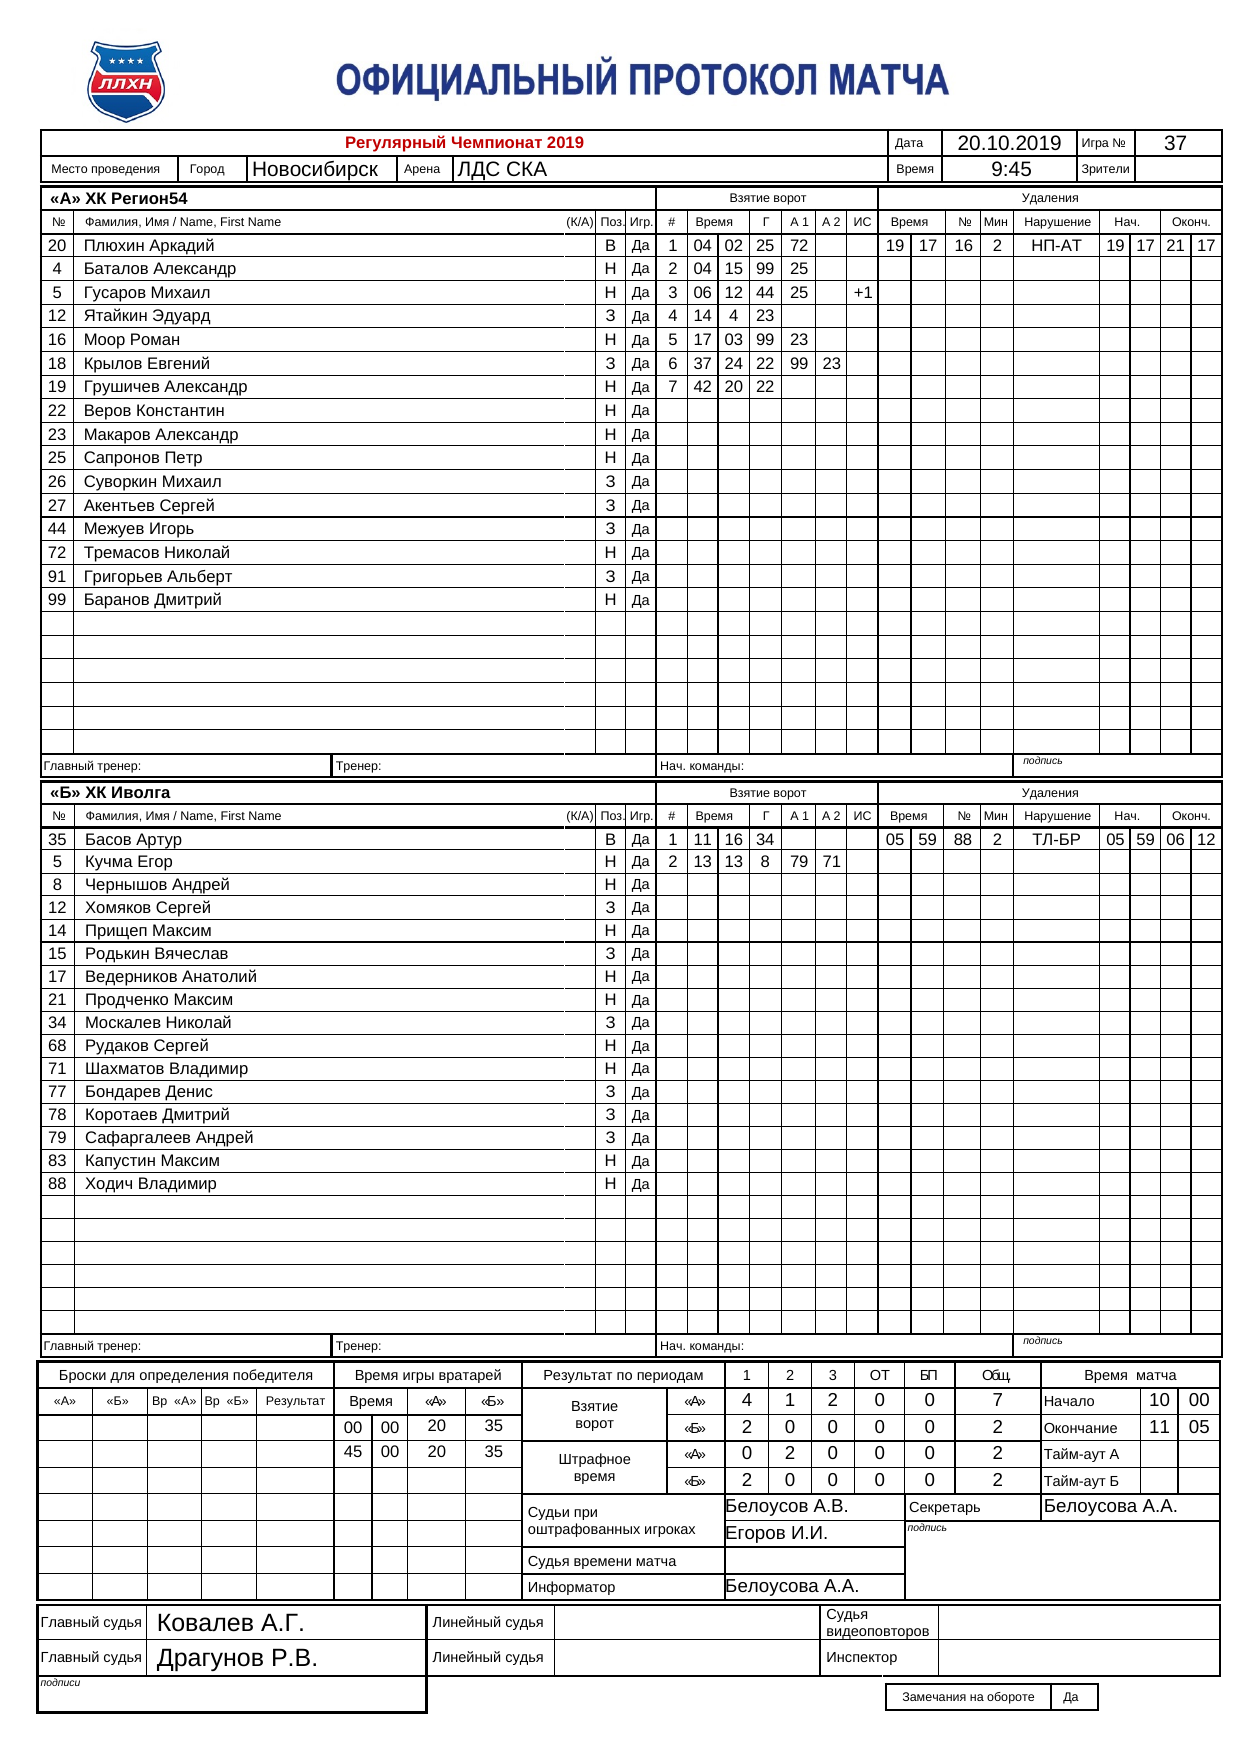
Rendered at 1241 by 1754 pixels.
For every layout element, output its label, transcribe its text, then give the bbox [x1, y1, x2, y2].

table_cell [1179, 1441, 1219, 1467]
table_cell [879, 470, 910, 493]
table_cell [335, 1547, 371, 1573]
table_cell 11 [1141, 1415, 1177, 1440]
table_cell Родькин Вячеслав [75, 943, 564, 964]
table_cell [912, 659, 945, 682]
table_cell Да [626, 989, 655, 1011]
table_cell 59 [912, 829, 943, 849]
table_cell [1192, 1242, 1221, 1264]
table_cell [1014, 423, 1099, 445]
table_cell [883, 1677, 1220, 1681]
table_cell [1100, 423, 1129, 445]
table_cell [981, 470, 1013, 493]
table_cell [42, 1242, 74, 1264]
table_cell № [42, 211, 73, 233]
table_cell 0 [855, 1468, 904, 1493]
table_cell [912, 874, 943, 895]
table_cell [912, 352, 945, 374]
table_cell [1131, 1035, 1160, 1057]
table_cell [1100, 1081, 1129, 1103]
table_cell [688, 896, 717, 918]
table_cell [981, 989, 1013, 1011]
table_cell [596, 1265, 625, 1287]
table_cell [565, 281, 595, 303]
table_cell [1131, 659, 1160, 682]
table_cell [42, 730, 73, 753]
table_cell [944, 1058, 980, 1079]
table_cell [750, 1196, 781, 1218]
table_cell [1100, 1058, 1129, 1079]
table_cell Моор Роман [74, 328, 564, 351]
table_header Время игры вратарей [335, 1363, 521, 1387]
table_cell Тайм-аут А [1042, 1441, 1140, 1467]
table_cell [719, 1035, 749, 1057]
table_cell [428, 1677, 882, 1711]
table_cell [39, 1441, 92, 1467]
table_cell [719, 1265, 749, 1287]
table_cell [782, 305, 815, 327]
table_cell 0 [905, 1415, 954, 1440]
table_cell 10 [1141, 1389, 1177, 1413]
table_cell [1100, 989, 1129, 1011]
table_cell [1131, 943, 1160, 964]
table_cell [981, 1035, 1013, 1057]
table_cell 0 [726, 1442, 768, 1467]
table_cell 35 [466, 1441, 521, 1467]
table_cell [1131, 1127, 1160, 1149]
table_cell [1131, 470, 1160, 493]
table_cell [750, 446, 781, 469]
table_cell [1192, 1127, 1221, 1149]
table_cell Время [688, 805, 749, 826]
table_cell [1131, 565, 1160, 587]
table_cell Хомяков Сергей [75, 896, 564, 918]
table_cell Н [596, 1035, 625, 1057]
table_cell [1161, 730, 1190, 753]
table_cell [565, 1081, 595, 1103]
table_cell [847, 352, 877, 374]
table_cell [981, 1265, 1013, 1287]
table_cell [565, 352, 595, 374]
table_cell [1131, 1173, 1160, 1195]
table_cell Нач. команды: [657, 755, 1012, 776]
table_cell [657, 1150, 687, 1172]
table_cell [912, 305, 945, 327]
table_cell 17 [42, 966, 74, 987]
table_cell 17 [912, 235, 945, 256]
table_cell [847, 235, 877, 256]
table_header Регулярный Чемпионат 2019 [42, 131, 887, 155]
table_cell 2 [956, 1415, 1040, 1440]
table_cell [1014, 494, 1099, 516]
table_cell [879, 1242, 910, 1264]
table_cell [1161, 257, 1190, 280]
table_cell [847, 850, 877, 872]
table_cell Да [626, 874, 655, 895]
table_cell [750, 1311, 781, 1333]
table_cell [816, 376, 846, 398]
table_cell [1014, 874, 1099, 895]
table_cell [719, 989, 749, 1011]
table_cell [782, 541, 815, 564]
table_cell [981, 659, 1013, 682]
table_cell Оконч. [1161, 211, 1221, 233]
table_cell [565, 518, 595, 540]
table_cell 68 [42, 1035, 74, 1057]
table_cell [1014, 1219, 1099, 1241]
table_cell [1100, 1265, 1129, 1287]
table_cell [1131, 328, 1160, 351]
table_cell [816, 943, 846, 964]
table_cell [1161, 636, 1190, 658]
table_cell [750, 1035, 781, 1057]
table_cell [1131, 1265, 1160, 1287]
table_cell [1192, 612, 1221, 634]
table_cell Н [596, 281, 625, 303]
table_cell [596, 1288, 625, 1310]
table_cell Нач. команды: [657, 1335, 1012, 1356]
table_cell [1161, 874, 1190, 895]
table_cell [1161, 1265, 1190, 1287]
table_cell [981, 565, 1013, 587]
table_cell [719, 874, 749, 895]
table_cell 79 [42, 1127, 74, 1149]
table_cell 2 [956, 1468, 1040, 1493]
table_cell [1161, 423, 1190, 445]
table_cell «Б» [668, 1415, 724, 1440]
table_cell [912, 850, 943, 872]
table_cell [1161, 541, 1190, 564]
table_cell [1014, 1012, 1099, 1033]
table_cell 26 [42, 470, 73, 493]
table_cell [1161, 399, 1190, 422]
table_cell [1131, 1104, 1160, 1126]
table_cell [688, 636, 717, 658]
table_header Дата [889, 131, 941, 155]
table_cell [946, 565, 980, 587]
table_cell [565, 470, 595, 493]
table_cell Окончание [1042, 1415, 1140, 1440]
table_cell Фамилия, Имя / Name, First Name [74, 211, 565, 233]
table_cell [719, 1058, 749, 1079]
table_cell [373, 1547, 407, 1573]
table_cell [657, 920, 687, 941]
table_cell [816, 659, 846, 682]
table_cell [1161, 352, 1190, 374]
table_cell 71 [42, 1058, 74, 1079]
table_cell [657, 1242, 687, 1264]
table_cell [912, 989, 943, 1011]
table_cell [1192, 989, 1221, 1011]
table_cell Да [626, 943, 655, 964]
table_cell [1192, 874, 1221, 895]
table_cell [1192, 281, 1221, 303]
table_cell «Б » [466, 1389, 521, 1413]
table_cell [750, 1081, 781, 1103]
table_cell [1161, 1081, 1190, 1103]
table_cell [782, 1196, 815, 1218]
table_cell [879, 518, 910, 540]
table_cell Ковалев А.Г. [147, 1606, 425, 1639]
table_cell 05 [879, 829, 910, 849]
table_header ОТ [855, 1363, 904, 1387]
table_cell [879, 707, 910, 729]
table_cell 0 [812, 1442, 854, 1467]
table_cell [981, 1150, 1013, 1172]
table_cell 20 [408, 1441, 465, 1467]
table_cell Да [626, 1012, 655, 1033]
table_cell [847, 376, 877, 398]
table_cell 2 [981, 235, 1013, 256]
table_cell Межуев Игорь [74, 518, 564, 540]
table_cell Егоров И.И. [726, 1521, 904, 1546]
table_cell [688, 1127, 717, 1149]
table_cell [944, 1288, 980, 1310]
table_cell [1014, 541, 1099, 564]
table_cell [879, 730, 910, 753]
table_cell (К/А) [565, 211, 595, 233]
table_cell Сафаргалеев Андрей [75, 1127, 564, 1149]
table_cell 2 [769, 1442, 811, 1467]
table_cell [1192, 850, 1221, 872]
table_cell Да [626, 305, 655, 327]
table_cell [93, 1547, 147, 1573]
table_cell [688, 470, 717, 493]
table_cell [148, 1494, 201, 1520]
table_cell Вр «Б» [202, 1389, 256, 1413]
table_cell [1131, 850, 1160, 872]
table_cell 16 [42, 328, 73, 351]
table_cell [1192, 588, 1221, 611]
table_cell Н [596, 446, 625, 469]
table_cell Поз. [596, 211, 625, 233]
table_cell [466, 1521, 521, 1546]
table_cell 78 [42, 1104, 74, 1126]
table_cell [1131, 874, 1160, 895]
table_cell [944, 1081, 980, 1103]
table_cell [750, 943, 781, 964]
table_cell [847, 423, 877, 445]
table_cell [1192, 1081, 1221, 1103]
table_cell [944, 1035, 980, 1057]
table_cell [93, 1574, 147, 1599]
table_cell Гусаров Михаил [74, 281, 564, 303]
table_cell [657, 1311, 687, 1333]
table_cell [750, 1265, 781, 1287]
table_cell [816, 470, 846, 493]
table_cell [912, 257, 945, 280]
table_cell [816, 1150, 846, 1172]
table_cell Н [596, 399, 625, 422]
table_cell [816, 707, 846, 729]
table_cell [1100, 730, 1129, 753]
table_cell [879, 636, 910, 658]
table_cell Да [626, 235, 655, 256]
table_cell [75, 1311, 564, 1333]
table_header 3 [812, 1363, 854, 1387]
table_header Взятие ворот [657, 783, 877, 803]
table_cell [879, 896, 910, 918]
table_cell Белоусов А.В. [726, 1495, 904, 1520]
table_cell [688, 920, 717, 941]
table_cell [750, 1104, 781, 1126]
table_cell [596, 1242, 625, 1264]
table_cell [148, 1468, 201, 1493]
table_cell [981, 966, 1013, 987]
table_cell Баранов Дмитрий [74, 588, 564, 611]
table_cell [750, 1288, 781, 1310]
table_cell 99 [750, 328, 781, 351]
table_cell 91 [42, 565, 73, 587]
table_cell [688, 683, 717, 706]
table_cell [879, 257, 910, 280]
table_cell 99 [42, 588, 73, 611]
table_cell [879, 1035, 910, 1057]
table_cell [981, 1288, 1013, 1310]
table_cell [946, 541, 980, 564]
table_cell [879, 966, 910, 987]
table_cell [981, 541, 1013, 564]
table_cell [981, 423, 1013, 445]
table_cell [257, 1574, 333, 1599]
table_cell [816, 829, 846, 849]
table_cell [750, 896, 781, 918]
table_cell 34 [42, 1012, 74, 1033]
table_cell [944, 1242, 980, 1264]
table_cell [596, 683, 625, 706]
table_cell [626, 730, 655, 753]
table_cell [912, 399, 945, 422]
table_cell Зрители [1078, 157, 1134, 181]
table_cell [719, 920, 749, 941]
table_cell 0 [769, 1468, 811, 1493]
table_cell 23 [750, 305, 781, 327]
table_cell [879, 920, 910, 941]
table_cell Штрафное время [523, 1442, 666, 1493]
table_cell [657, 518, 687, 540]
table_cell [408, 1494, 465, 1520]
table_cell № [42, 805, 74, 826]
table_cell Н [596, 1173, 625, 1195]
table_cell [816, 874, 846, 895]
table_cell [42, 1196, 74, 1218]
table_cell [596, 1311, 625, 1333]
table_cell [657, 989, 687, 1011]
table_cell [816, 966, 846, 987]
table_cell [1161, 1242, 1190, 1264]
table_cell [750, 730, 781, 753]
table_cell [42, 1219, 74, 1241]
table_cell [847, 1219, 877, 1241]
table_cell [719, 470, 749, 493]
table_cell 17 [1131, 235, 1160, 256]
table_cell [657, 1012, 687, 1033]
table_cell [688, 1288, 717, 1310]
table_cell [981, 636, 1013, 658]
table_cell [1014, 707, 1099, 729]
table_cell Да [626, 1081, 655, 1103]
table_cell [1192, 257, 1221, 280]
table_cell [1100, 257, 1129, 280]
table_cell З [596, 896, 625, 918]
table_cell [657, 565, 687, 587]
table_cell [1192, 1173, 1221, 1195]
table_cell [1161, 659, 1190, 682]
table_header «Б» ХК Иволга [42, 783, 655, 803]
table_cell [912, 541, 945, 564]
table_cell [912, 1311, 943, 1333]
table_cell ИС [847, 805, 877, 826]
table_cell [847, 1035, 877, 1057]
table_cell [657, 588, 687, 611]
table_cell 16 [946, 235, 980, 256]
table_cell Продченко Максим [75, 989, 564, 1011]
table_cell [879, 1058, 910, 1079]
table_cell [1161, 565, 1190, 587]
table_cell [719, 1012, 749, 1033]
table_cell [565, 943, 595, 964]
table_cell [946, 518, 980, 540]
table_cell [1100, 612, 1129, 634]
table_cell [1131, 1150, 1160, 1172]
table_cell [944, 1104, 980, 1126]
table_cell [816, 636, 846, 658]
table_cell [719, 1219, 749, 1241]
table_cell [1192, 730, 1221, 753]
table_cell [657, 1035, 687, 1057]
table_cell [1100, 376, 1129, 398]
table_cell 14 [688, 305, 717, 327]
table_cell [944, 1196, 980, 1218]
table_cell [1131, 1311, 1160, 1333]
table_cell [626, 1196, 655, 1218]
table_cell [565, 683, 595, 706]
table_cell [912, 1058, 943, 1079]
table_cell Арена [398, 157, 452, 181]
table_cell А 1 [782, 211, 815, 233]
table_header Удаления [879, 188, 1221, 209]
table_cell [1014, 920, 1099, 941]
table_cell 00 [373, 1441, 407, 1467]
table_cell [816, 281, 846, 303]
table_cell [847, 399, 877, 422]
table_header Броски для определения победителя [39, 1363, 333, 1387]
table_cell [1014, 399, 1099, 422]
table_cell [1100, 446, 1129, 469]
table_cell Тайм-аут Б [1042, 1468, 1140, 1493]
table_cell [565, 636, 595, 658]
table_cell [596, 730, 625, 753]
table_cell [1161, 612, 1190, 634]
table_cell [816, 1081, 846, 1103]
table_cell [879, 989, 910, 1011]
table_cell [847, 446, 877, 469]
table_cell [782, 446, 815, 469]
table_cell [1131, 1219, 1160, 1241]
table_cell З [596, 518, 625, 540]
table_cell [1131, 352, 1160, 374]
table_cell [1161, 1104, 1190, 1126]
table_cell Н [596, 1058, 625, 1079]
table_cell [816, 1242, 846, 1264]
table_cell 2 [726, 1468, 768, 1493]
table_cell [1161, 588, 1190, 611]
table_cell [626, 1242, 655, 1264]
table_cell 05 [1179, 1415, 1219, 1440]
table_cell «А» [408, 1389, 465, 1413]
table_cell Н [596, 850, 625, 872]
table_cell [1100, 1196, 1129, 1218]
table_cell [1014, 612, 1099, 634]
table_cell [879, 541, 910, 564]
table_cell # [657, 211, 687, 233]
table_cell [75, 1265, 564, 1287]
table_cell [847, 494, 877, 516]
table_cell [879, 1127, 910, 1149]
table_cell [1192, 683, 1221, 706]
table_cell 42 [688, 376, 717, 398]
table_cell [565, 966, 595, 987]
table_cell Время [335, 1389, 407, 1413]
table_cell [1161, 446, 1190, 469]
table_cell [816, 1173, 846, 1195]
table_cell [1192, 1219, 1221, 1241]
table_cell 4 [719, 305, 749, 327]
table_cell [39, 1547, 92, 1573]
table_cell [1100, 541, 1129, 564]
table_cell 2 [726, 1415, 768, 1440]
table_cell Н [596, 966, 625, 987]
table_cell 20 [42, 235, 73, 256]
table_cell Да [626, 1058, 655, 1079]
table_cell [944, 920, 980, 941]
table_cell [1192, 423, 1221, 445]
table_cell Мин [981, 211, 1013, 233]
table_cell [816, 1311, 846, 1333]
table_cell Да [626, 565, 655, 587]
table_cell 1 [657, 235, 687, 256]
table_cell [565, 565, 595, 587]
table_cell [944, 1150, 980, 1172]
table_cell Плюхин Аркадий [74, 235, 564, 256]
table_cell [879, 1311, 910, 1333]
table_cell [1014, 328, 1099, 351]
table_cell 25 [782, 281, 815, 303]
table_cell [847, 874, 877, 895]
table_cell 2 [981, 829, 1013, 849]
table_cell [981, 1219, 1013, 1241]
table_cell 2 [812, 1389, 854, 1413]
table_cell Да [626, 588, 655, 611]
table_cell [912, 920, 943, 941]
table_cell [688, 989, 717, 1011]
table_cell [946, 399, 980, 422]
table_cell [657, 683, 687, 706]
table_cell [565, 989, 595, 1011]
table_cell Да [626, 423, 655, 445]
table_cell [816, 1035, 846, 1057]
table_cell 7 [956, 1389, 1040, 1413]
table_cell [257, 1468, 333, 1493]
table_cell [782, 494, 815, 516]
table_cell [879, 352, 910, 374]
table_cell [847, 966, 877, 987]
table_cell [555, 1640, 819, 1675]
table_cell 00 [1179, 1389, 1219, 1413]
table_cell [565, 829, 595, 849]
table_cell [657, 470, 687, 493]
table_cell [1100, 707, 1129, 729]
table_cell [944, 1219, 980, 1241]
table_cell [847, 989, 877, 1011]
table_cell [408, 1468, 465, 1493]
table_cell [1100, 565, 1129, 587]
table_cell [782, 1265, 815, 1287]
table_cell [1161, 1173, 1190, 1195]
table_cell [1100, 896, 1129, 918]
table_cell [750, 1127, 781, 1149]
table_cell [847, 1173, 877, 1195]
table_cell [1161, 989, 1190, 1011]
table_cell [688, 541, 717, 564]
table_cell Главный тренер: [42, 1335, 330, 1356]
table_cell [148, 1416, 201, 1440]
table_cell «А» [668, 1442, 724, 1467]
table_cell [847, 1058, 877, 1079]
table_cell 72 [42, 541, 73, 564]
table_cell [1192, 1012, 1221, 1033]
table_cell [750, 612, 781, 634]
table_cell [39, 1468, 92, 1493]
table_cell [1131, 399, 1160, 422]
table_cell 2 [657, 257, 687, 280]
table_cell Тремасов Николай [74, 541, 564, 564]
table_cell [565, 612, 595, 634]
table_cell [688, 1219, 717, 1241]
table_cell [565, 1012, 595, 1033]
table_cell [946, 352, 980, 374]
table_cell [74, 636, 564, 658]
table_cell [847, 1081, 877, 1103]
table_cell [816, 683, 846, 706]
table_cell 27 [42, 494, 73, 516]
table_cell [879, 305, 910, 327]
table_cell [879, 588, 910, 611]
table_cell А 1 [782, 805, 815, 826]
table_cell [466, 1547, 521, 1573]
table_header Удаления [879, 783, 1221, 803]
table_cell З [596, 1081, 625, 1103]
table_cell [466, 1574, 521, 1599]
table_cell Н [596, 257, 625, 280]
table_cell [750, 1150, 781, 1172]
table_cell Грушичев Александр [74, 376, 564, 398]
table_cell [688, 659, 717, 682]
table_cell [719, 423, 749, 445]
table_cell [847, 541, 877, 564]
table_cell [912, 470, 945, 493]
table_cell 5 [42, 281, 73, 303]
table_cell Г [750, 211, 781, 233]
table_cell [816, 730, 846, 753]
table_cell [657, 1196, 687, 1218]
table_cell 8 [42, 874, 74, 895]
table_cell [1192, 943, 1221, 964]
table_cell 06 [1161, 829, 1190, 849]
table_cell Ходич Владимир [75, 1173, 564, 1195]
table_cell [726, 1548, 904, 1573]
table_cell [42, 1288, 74, 1310]
table_cell [688, 874, 717, 895]
table_cell [750, 707, 781, 729]
table_cell [596, 707, 625, 729]
table_cell [148, 1521, 201, 1546]
table_cell [1014, 966, 1099, 987]
table_cell [1192, 1104, 1221, 1126]
table_cell [657, 943, 687, 964]
table_cell [879, 494, 910, 516]
table_cell [750, 588, 781, 611]
table_cell [565, 1035, 595, 1057]
table_cell [596, 659, 625, 682]
table_cell [782, 683, 815, 706]
table_cell 15 [719, 257, 749, 280]
table_cell [782, 612, 815, 634]
table_cell [750, 470, 781, 493]
table_cell [565, 1219, 595, 1241]
table_cell Да [626, 541, 655, 564]
table_cell [1014, 1265, 1099, 1287]
table_cell [688, 943, 717, 964]
table_cell [1192, 1150, 1221, 1172]
table_cell [946, 494, 980, 516]
table_cell [782, 1035, 815, 1057]
table_header Игра № [1078, 131, 1134, 155]
table_cell [1131, 730, 1160, 753]
table_cell 25 [42, 446, 73, 469]
table_cell [42, 659, 73, 682]
table_cell 2 [956, 1442, 1040, 1467]
table_cell Н [596, 328, 625, 351]
table_cell [782, 588, 815, 611]
table_cell [596, 1219, 625, 1241]
table_cell [626, 1311, 655, 1333]
table_cell [981, 1012, 1013, 1033]
table_cell Капустин Максим [75, 1150, 564, 1172]
table_cell [1014, 1288, 1099, 1310]
table_cell Белоусова А.А. [726, 1575, 904, 1599]
table_cell [847, 305, 877, 327]
table_cell «Б» [668, 1468, 724, 1493]
table_cell [719, 612, 749, 634]
table_cell [202, 1468, 256, 1493]
table_cell Н [596, 1150, 625, 1172]
table_cell [596, 612, 625, 634]
table_cell [39, 1494, 92, 1520]
table_cell Н [596, 541, 625, 564]
table_cell Сапронов Петр [74, 446, 564, 469]
table_cell [946, 588, 980, 611]
table_cell [688, 1173, 717, 1195]
table_cell [93, 1521, 147, 1546]
table_header Взятие ворот [657, 188, 877, 209]
table_cell [847, 1242, 877, 1264]
table_cell Да [626, 1173, 655, 1195]
table_cell [782, 1173, 815, 1195]
table_cell [565, 541, 595, 564]
table_cell [912, 376, 945, 398]
table_cell [408, 1547, 465, 1573]
table_cell [335, 1468, 371, 1493]
table_cell Игр. [626, 805, 655, 826]
table_cell [879, 1173, 910, 1195]
table_cell Да [626, 518, 655, 540]
table_cell [626, 683, 655, 706]
table_cell [565, 399, 595, 422]
table_cell (К/А) [565, 805, 595, 826]
table_cell 79 [782, 850, 815, 872]
table_cell 22 [42, 399, 73, 422]
table_cell [39, 1574, 92, 1599]
table_cell [782, 1219, 815, 1241]
table_cell [847, 730, 877, 753]
table_cell З [596, 943, 625, 964]
table_cell А 2 [816, 805, 846, 826]
table_cell Да [626, 494, 655, 516]
table_cell [42, 636, 73, 658]
table_cell [782, 376, 815, 398]
table_cell [879, 1081, 910, 1103]
table_cell Да [626, 1104, 655, 1126]
table_cell [1192, 399, 1221, 422]
table_cell [816, 1012, 846, 1033]
table_cell [565, 423, 595, 445]
table_cell [688, 423, 717, 445]
table_cell [981, 494, 1013, 516]
table_cell Да [626, 328, 655, 351]
table_cell [1141, 1441, 1177, 1467]
table_cell [373, 1494, 407, 1520]
table_cell [1161, 707, 1190, 729]
table_cell [1161, 305, 1190, 327]
table_cell [1131, 423, 1160, 445]
table_cell [1014, 683, 1099, 706]
table_cell [719, 1196, 749, 1218]
table_cell [847, 588, 877, 611]
table_cell [1100, 281, 1129, 303]
table_cell 0 [855, 1442, 904, 1467]
table_cell [1161, 1127, 1190, 1149]
table_cell [944, 943, 980, 964]
table_cell [1192, 305, 1221, 327]
table_cell Басов Артур [75, 829, 564, 849]
table_cell [565, 376, 595, 398]
table_cell [202, 1521, 256, 1546]
table_cell Время [879, 805, 943, 826]
table_cell [782, 730, 815, 753]
table_cell [719, 1150, 749, 1172]
table_cell [1192, 565, 1221, 587]
table_cell [1131, 636, 1160, 658]
table_cell Новосибирск [248, 157, 396, 181]
table_cell [688, 1104, 717, 1126]
table_cell 3 [657, 281, 687, 303]
table_cell 14 [42, 920, 74, 941]
table_cell [816, 1196, 846, 1218]
table_cell Баталов Александр [74, 257, 564, 280]
table_cell [42, 1311, 74, 1333]
table_cell [719, 565, 749, 587]
table_cell [1192, 1311, 1221, 1333]
table_cell Начало [1042, 1389, 1140, 1413]
table_cell [1192, 1058, 1221, 1079]
table_cell [816, 920, 846, 941]
table_cell Да [626, 920, 655, 941]
table_cell [912, 966, 943, 987]
table_cell [1014, 1081, 1099, 1103]
table_cell 22 [750, 376, 781, 398]
table_cell Макаров Александр [74, 423, 564, 445]
table_cell [750, 423, 781, 445]
table_cell [565, 874, 595, 895]
table_cell [816, 612, 846, 634]
table_cell [1131, 1012, 1160, 1033]
table_cell [565, 1196, 595, 1218]
table_cell 19 [1100, 235, 1129, 256]
table_cell Секретарь [906, 1495, 1040, 1520]
table_cell [750, 659, 781, 682]
table_cell [373, 1468, 407, 1493]
table_cell [1161, 1219, 1190, 1241]
table_cell [847, 1150, 877, 1172]
table_cell [408, 1574, 465, 1599]
table_cell [816, 565, 846, 587]
table_cell [816, 446, 846, 469]
table_cell [847, 470, 877, 493]
table_cell А 2 [816, 211, 846, 233]
table_cell [782, 943, 815, 964]
table_cell [257, 1521, 333, 1546]
table_cell [981, 1242, 1013, 1264]
table_cell 06 [688, 281, 717, 303]
table_cell 0 [905, 1389, 954, 1413]
table_cell [1131, 541, 1160, 564]
table_cell Да [626, 446, 655, 469]
table_cell [750, 1219, 781, 1241]
table_cell [981, 730, 1013, 753]
table_cell [688, 612, 717, 634]
table_cell [657, 896, 687, 918]
table_cell [879, 328, 910, 351]
table_cell [466, 1494, 521, 1520]
table_cell [1131, 1242, 1160, 1264]
table_cell [335, 1574, 371, 1599]
table_cell [657, 874, 687, 895]
table_cell [912, 1035, 943, 1057]
table_cell Да [626, 352, 655, 374]
table_cell 15 [42, 943, 74, 964]
table_cell [944, 850, 980, 872]
table_cell Фамилия, Имя / Name, First Name [75, 805, 565, 826]
table_cell [1100, 1173, 1129, 1195]
table_cell [1100, 352, 1129, 374]
table_cell 22 [750, 352, 781, 374]
table_cell [816, 235, 846, 256]
table_cell [946, 423, 980, 445]
table_cell [1100, 636, 1129, 658]
table_cell [981, 1196, 1013, 1218]
table_cell [719, 1311, 749, 1333]
table_cell [1100, 470, 1129, 493]
table_cell [750, 565, 781, 587]
table_cell [981, 588, 1013, 611]
table_cell З [596, 1104, 625, 1126]
table_cell 02 [719, 235, 749, 256]
table_cell 18 [42, 352, 73, 374]
table_cell 5 [42, 850, 74, 872]
table_header 2 [769, 1363, 811, 1387]
table_cell [1131, 446, 1160, 469]
table_cell [847, 1012, 877, 1033]
table_cell [719, 730, 749, 753]
table_cell [335, 1521, 371, 1546]
table_cell [1099, 1682, 1220, 1711]
table_cell [657, 1081, 687, 1103]
table_cell [1014, 1173, 1099, 1195]
table_cell 34 [750, 829, 781, 849]
table_cell [816, 1104, 846, 1126]
table_cell [565, 1265, 595, 1287]
table_cell [981, 920, 1013, 941]
table_cell 0 [769, 1415, 811, 1440]
table_cell [565, 1150, 595, 1172]
table_cell [847, 659, 877, 682]
table_cell [688, 518, 717, 540]
table_cell [981, 707, 1013, 729]
table_cell Время [879, 211, 945, 233]
table_cell [944, 1265, 980, 1287]
table_cell В [596, 829, 625, 849]
table_cell [1014, 470, 1099, 493]
table_cell [93, 1494, 147, 1520]
table_cell [1014, 730, 1099, 753]
picture [5, 28, 1179, 129]
table_cell [912, 1265, 943, 1287]
table_cell Да [626, 1127, 655, 1149]
table_cell 23 [782, 328, 815, 351]
table_cell Н [596, 588, 625, 611]
table_cell Н [596, 874, 625, 895]
table_header 20.10.2019 [943, 131, 1076, 155]
table_cell [565, 659, 595, 682]
table_cell [946, 707, 980, 729]
table_cell [1131, 707, 1160, 729]
table_cell [981, 399, 1013, 422]
table_cell [688, 707, 717, 729]
table_cell [1161, 896, 1190, 918]
table_cell Да [626, 850, 655, 872]
table_cell Шахматов Владимир [75, 1058, 564, 1079]
table_cell [1014, 1196, 1099, 1218]
table_cell [816, 423, 846, 445]
table_cell 59 [1131, 829, 1160, 849]
table_cell 0 [855, 1389, 904, 1413]
table_cell [1100, 494, 1129, 516]
table_cell Н [596, 423, 625, 445]
table_cell [946, 446, 980, 469]
table_cell [373, 1574, 407, 1599]
table_cell Тренер: [333, 1335, 655, 1356]
table_cell # [657, 805, 687, 826]
table_cell [1014, 518, 1099, 540]
table_cell [782, 874, 815, 895]
table_cell [93, 1441, 147, 1467]
table_cell [565, 1127, 595, 1149]
table_cell [1014, 1035, 1099, 1057]
table_cell [1161, 376, 1190, 398]
table_cell [688, 1242, 717, 1264]
table_cell [912, 281, 945, 303]
table_cell [981, 850, 1013, 872]
table_cell [565, 235, 595, 256]
table_cell 25 [782, 257, 815, 280]
table_cell 21 [1161, 235, 1190, 256]
table_cell [626, 659, 655, 682]
table_cell [657, 1219, 687, 1241]
table_cell [1131, 588, 1160, 611]
table_cell [688, 399, 717, 422]
table_cell [816, 1219, 846, 1241]
table_cell [981, 874, 1013, 895]
table_cell [1136, 157, 1221, 181]
table_cell Да [626, 829, 655, 849]
table_cell Григорьев Альберт [74, 565, 564, 587]
table_cell [946, 305, 980, 327]
table_cell Нарушение [1014, 805, 1099, 826]
table_cell Судья видеоповторов [821, 1606, 938, 1639]
table_cell [981, 446, 1013, 469]
table_cell [912, 1104, 943, 1126]
table_cell [688, 1058, 717, 1079]
table_cell Чернышов Андрей [75, 874, 564, 895]
table_cell 1 [769, 1389, 811, 1413]
table_cell [946, 328, 980, 351]
table_cell [816, 328, 846, 351]
table_cell [657, 1058, 687, 1079]
table_cell [75, 1196, 564, 1218]
table_cell [1014, 257, 1099, 280]
table_cell Время [889, 157, 941, 181]
table_cell [596, 1196, 625, 1218]
table_cell [816, 588, 846, 611]
table_cell [879, 281, 910, 303]
table_cell [657, 423, 687, 445]
table_cell Информатор [523, 1575, 724, 1599]
table_cell [1192, 636, 1221, 658]
table_cell [847, 1127, 877, 1149]
table_cell [1014, 281, 1099, 303]
table_cell 04 [688, 235, 717, 256]
table_cell [1192, 494, 1221, 516]
table_cell Да [626, 896, 655, 918]
table_cell [1014, 565, 1099, 587]
table_cell [944, 874, 980, 895]
table_cell 03 [719, 328, 749, 351]
table_cell [719, 399, 749, 422]
table_cell [946, 659, 980, 682]
table_cell [565, 707, 595, 729]
table_cell [688, 1035, 717, 1057]
table_cell [1161, 494, 1190, 516]
table_cell ТЛ-БР [1014, 829, 1099, 849]
table_cell З [596, 565, 625, 587]
table_cell 0 [855, 1415, 904, 1440]
table_cell Крылов Евгений [74, 352, 564, 374]
table_cell [1131, 281, 1160, 303]
table_cell [981, 1104, 1013, 1126]
table_cell [1161, 850, 1190, 872]
table_cell [719, 683, 749, 706]
table_cell [688, 588, 717, 611]
table_cell 99 [782, 352, 815, 374]
table_cell [981, 352, 1013, 374]
table_cell [688, 494, 717, 516]
table_cell [688, 1311, 717, 1333]
table_cell Н [596, 376, 625, 398]
table_cell [879, 1219, 910, 1241]
table_cell [202, 1574, 256, 1599]
table_cell [879, 446, 910, 469]
table_cell 04 [688, 257, 717, 280]
table_cell [750, 920, 781, 941]
table_cell [782, 1127, 815, 1149]
table_cell [981, 1173, 1013, 1195]
table_cell [912, 1288, 943, 1310]
table_cell Главный тренер: [42, 755, 330, 776]
table_cell [912, 636, 945, 658]
table_cell [750, 989, 781, 1011]
table_cell подпись [1014, 755, 1221, 776]
table_cell [1192, 470, 1221, 493]
table_cell [782, 565, 815, 587]
table_cell [816, 1058, 846, 1079]
table_cell В [596, 235, 625, 256]
table_cell [939, 1606, 1219, 1639]
table_cell [782, 966, 815, 987]
table_cell Время [688, 211, 749, 233]
table_cell [555, 1606, 819, 1639]
table_cell [1192, 659, 1221, 682]
table_cell [816, 305, 846, 327]
table_cell [782, 1311, 815, 1333]
table_cell [74, 707, 564, 729]
table_cell [946, 683, 980, 706]
table_cell 17 [1192, 235, 1221, 256]
table_cell Нач. [1100, 211, 1160, 233]
table_cell [1141, 1468, 1177, 1493]
table_cell [946, 281, 980, 303]
table_cell [657, 541, 687, 564]
table_cell 9:45 [943, 157, 1076, 181]
table_cell [981, 683, 1013, 706]
table_cell [981, 257, 1013, 280]
table_cell [688, 446, 717, 469]
table_cell 0 [905, 1468, 954, 1493]
table_cell [912, 1150, 943, 1172]
table_cell [1192, 1196, 1221, 1218]
table_cell [782, 920, 815, 941]
table_cell Да [626, 399, 655, 422]
table_cell [981, 518, 1013, 540]
table_cell Главный судья [39, 1606, 146, 1639]
table_cell [1100, 966, 1129, 987]
table_cell Бондарев Денис [75, 1081, 564, 1103]
table_cell [565, 920, 595, 941]
table_cell [719, 518, 749, 540]
table_cell [944, 896, 980, 918]
table_cell [1100, 1127, 1129, 1149]
table_cell Оконч. [1161, 805, 1221, 826]
table_cell [1014, 1104, 1099, 1126]
table_cell 00 [335, 1416, 371, 1440]
table_cell [719, 446, 749, 469]
table_cell ЛДС СКА [454, 157, 887, 181]
table_cell [912, 1012, 943, 1033]
table_cell [148, 1574, 201, 1599]
table_cell [626, 1265, 655, 1287]
table_cell [688, 1265, 717, 1287]
table_cell [847, 829, 877, 849]
table_cell [1100, 1242, 1129, 1264]
table_cell [912, 1173, 943, 1195]
table_cell [1131, 1058, 1160, 1079]
table_cell [912, 423, 945, 445]
table_cell [946, 257, 980, 280]
table_cell [750, 874, 781, 895]
table_cell 35 [42, 829, 74, 849]
table_cell [981, 376, 1013, 398]
table_cell [657, 966, 687, 987]
table_cell [879, 874, 910, 895]
table_cell [847, 1288, 877, 1310]
table_cell [1014, 943, 1099, 964]
table_cell [148, 1547, 201, 1573]
table_cell [626, 636, 655, 658]
table_cell [1192, 896, 1221, 918]
table_header БП [905, 1363, 954, 1387]
table_cell Да [626, 376, 655, 398]
table_cell [946, 470, 980, 493]
table_cell Место проведения [42, 157, 177, 181]
table_header Да [1052, 1685, 1097, 1709]
table_cell [782, 518, 815, 540]
table_cell [750, 683, 781, 706]
table_cell [719, 541, 749, 564]
table_cell [74, 730, 564, 753]
table_cell [912, 612, 945, 634]
table_cell [1014, 636, 1099, 658]
table_cell [719, 1173, 749, 1195]
table_cell [202, 1441, 256, 1467]
table_cell [1161, 328, 1190, 351]
table_cell 7 [657, 376, 687, 398]
table_cell [626, 707, 655, 729]
table_cell [257, 1416, 333, 1440]
table_cell [912, 1219, 943, 1241]
table_cell [1192, 1288, 1221, 1310]
table_cell [847, 257, 877, 280]
table_cell [847, 1265, 877, 1287]
table_cell Да [626, 470, 655, 493]
table_cell [657, 707, 687, 729]
table_cell 16 [719, 829, 749, 849]
table_cell [1192, 1265, 1221, 1287]
table_cell [657, 1127, 687, 1149]
table_cell [879, 659, 910, 682]
table_cell З [596, 352, 625, 374]
table_cell [408, 1521, 465, 1546]
table_cell [1100, 518, 1129, 540]
table_cell [565, 305, 595, 327]
table_cell Поз. [596, 805, 625, 826]
table_cell [1131, 257, 1160, 280]
table_cell [565, 1242, 595, 1264]
table_cell [816, 1127, 846, 1149]
table_cell [1161, 1150, 1190, 1172]
table_cell [1014, 1127, 1099, 1149]
table_cell [912, 1081, 943, 1103]
table_cell [565, 850, 595, 872]
table_cell [565, 1288, 595, 1310]
table_cell Ятайкин Эдуард [74, 305, 564, 327]
table_cell [750, 1173, 781, 1195]
table_cell [1100, 328, 1129, 351]
table_cell [981, 1311, 1013, 1333]
table_cell [946, 730, 980, 753]
table_cell [1100, 1288, 1129, 1310]
table_cell [202, 1494, 256, 1520]
table_cell [912, 943, 943, 964]
table_cell 12 [42, 305, 73, 327]
table_cell [847, 565, 877, 587]
table_cell 25 [750, 235, 781, 256]
table_cell [912, 730, 945, 753]
table_cell [688, 1150, 717, 1172]
table_cell [782, 1150, 815, 1172]
table_cell [847, 896, 877, 918]
table_cell Судья времени матча [523, 1548, 724, 1573]
table_cell [1161, 1058, 1190, 1079]
table_cell 12 [719, 281, 749, 303]
table_cell 24 [719, 352, 749, 374]
table_cell [1192, 1035, 1221, 1057]
table_cell [626, 1288, 655, 1310]
table_cell [1131, 989, 1160, 1011]
table_cell 35 [466, 1416, 521, 1440]
table_cell [657, 446, 687, 469]
table_cell [879, 1196, 910, 1218]
table_cell [93, 1468, 147, 1493]
table_cell [719, 896, 749, 918]
table_cell [565, 896, 595, 918]
table_cell З [596, 305, 625, 327]
table_header Общ. [956, 1363, 1040, 1387]
table_cell [1014, 588, 1099, 611]
table_cell [1192, 376, 1221, 398]
table_cell Да [626, 966, 655, 987]
table_cell Г [750, 805, 781, 826]
table_cell Коротаев Дмитрий [75, 1104, 564, 1126]
table_cell [1179, 1468, 1219, 1493]
table_cell [1100, 1311, 1129, 1333]
table_cell Взятие ворот [523, 1389, 666, 1440]
table_cell [847, 920, 877, 941]
table_cell [565, 494, 595, 516]
table_cell [1100, 399, 1129, 422]
table_cell З [596, 1012, 625, 1033]
table_cell [750, 636, 781, 658]
table_cell [782, 470, 815, 493]
table_cell 19 [42, 376, 73, 398]
table_cell [39, 1416, 92, 1440]
table_cell [782, 896, 815, 918]
table_cell [879, 1288, 910, 1310]
table_cell подписи [39, 1677, 425, 1711]
table_cell [944, 1012, 980, 1033]
table_cell [782, 1242, 815, 1264]
table_cell Вр «А» [148, 1389, 201, 1413]
table_cell [879, 565, 910, 587]
table_cell [879, 612, 910, 634]
table_cell [688, 730, 717, 753]
table_cell [1161, 1035, 1190, 1057]
table_cell [719, 1242, 749, 1264]
table_cell Линейный судья [428, 1606, 554, 1639]
table_cell [719, 588, 749, 611]
table_cell 17 [688, 328, 717, 351]
table_cell [816, 989, 846, 1011]
table_cell 4 [42, 257, 73, 280]
table_cell [688, 1081, 717, 1103]
table_cell Н [596, 920, 625, 941]
table_cell [879, 1104, 910, 1126]
table_cell [1100, 1035, 1129, 1057]
table_cell [719, 943, 749, 964]
table_cell [1192, 966, 1221, 987]
table_cell [719, 1104, 749, 1126]
table_cell [879, 376, 910, 398]
table_cell [1100, 874, 1129, 895]
table_cell НП-АТ [1014, 235, 1099, 256]
table_cell [816, 494, 846, 516]
table_cell 21 [42, 989, 74, 1011]
table_cell [944, 1173, 980, 1195]
table_cell 2 [657, 850, 687, 872]
table_cell [879, 1265, 910, 1287]
table_cell [912, 328, 945, 351]
table_cell [981, 305, 1013, 327]
table_cell [202, 1547, 256, 1573]
table_cell [466, 1468, 521, 1493]
table_cell [981, 281, 1013, 303]
table_cell [912, 896, 943, 918]
table_cell [1100, 1150, 1129, 1172]
table_cell Ведерников Анатолий [75, 966, 564, 987]
table_cell [981, 1081, 1013, 1103]
table_cell [719, 966, 749, 987]
table_cell 6 [657, 352, 687, 374]
table_cell [847, 1196, 877, 1218]
table_cell [816, 1265, 846, 1287]
table_cell [1161, 470, 1190, 493]
table_cell [657, 399, 687, 422]
table_cell Да [626, 1035, 655, 1057]
table_cell Мин [981, 805, 1013, 826]
table_cell [1100, 850, 1129, 872]
table_cell 8 [750, 850, 781, 872]
table_cell [879, 850, 910, 872]
table_cell Да [626, 281, 655, 303]
table_cell [750, 1012, 781, 1033]
table_cell [657, 1265, 687, 1287]
table_cell [74, 612, 564, 634]
table_cell [912, 588, 945, 611]
table_cell [1161, 683, 1190, 706]
table_cell [1014, 659, 1099, 682]
table_cell [1014, 1242, 1099, 1264]
table_cell [981, 1127, 1013, 1149]
table_cell [719, 1288, 749, 1310]
table_cell [816, 399, 846, 422]
table_cell 4 [657, 305, 687, 327]
table_cell [750, 518, 781, 540]
table_cell 45 [335, 1441, 371, 1467]
table_cell [626, 612, 655, 634]
table_cell [750, 966, 781, 987]
table_cell Судьи при оштрафованных игроках [523, 1495, 724, 1546]
table_cell [1131, 683, 1160, 706]
table_cell [1161, 1196, 1190, 1218]
table_cell [847, 612, 877, 634]
table_cell 5 [657, 328, 687, 351]
table_cell [1014, 1311, 1099, 1333]
table_cell [912, 1127, 943, 1149]
table_cell 44 [42, 518, 73, 540]
table_cell Нарушение [1014, 211, 1099, 233]
table_cell [719, 494, 749, 516]
table_cell +1 [847, 281, 877, 303]
table_cell [1014, 1058, 1099, 1079]
table_cell [1014, 446, 1099, 469]
table_cell [1014, 989, 1099, 1011]
table_cell [750, 494, 781, 516]
table_cell Белоусова А.А. [1042, 1495, 1219, 1520]
table_cell [42, 707, 73, 729]
table_cell [719, 659, 749, 682]
table_cell [657, 612, 687, 634]
table_cell [1161, 518, 1190, 540]
table_cell [1192, 707, 1221, 729]
table_cell [1161, 966, 1190, 987]
table_cell [596, 636, 625, 658]
table_header Замечания на обороте [887, 1685, 1050, 1709]
table_cell [981, 1058, 1013, 1079]
table_cell [719, 1081, 749, 1103]
table_cell [257, 1441, 333, 1467]
table_cell [1131, 1288, 1160, 1310]
table_cell Да [626, 1150, 655, 1172]
table_cell [74, 659, 564, 682]
table_cell 4 [726, 1389, 768, 1413]
table_cell [847, 328, 877, 351]
table_cell [847, 1311, 877, 1333]
table_cell Игр. [626, 211, 655, 233]
table_cell З [596, 494, 625, 516]
table_cell [688, 966, 717, 987]
table_cell [981, 328, 1013, 351]
table_cell [657, 1288, 687, 1310]
table_cell [782, 636, 815, 658]
table_cell [981, 612, 1013, 634]
table_cell [782, 829, 815, 849]
table_cell [816, 518, 846, 540]
table_cell [750, 1058, 781, 1079]
table_header «А» ХК Регион54 [42, 188, 655, 209]
table_cell 0 [812, 1415, 854, 1440]
table_cell [1014, 376, 1099, 398]
table_cell [1161, 1311, 1190, 1333]
table_cell 88 [944, 829, 980, 849]
table_cell [879, 1150, 910, 1172]
table_cell [1014, 352, 1099, 374]
table_cell [1131, 494, 1160, 516]
table_cell З [596, 470, 625, 493]
table_cell Город [179, 157, 246, 181]
table_cell Прищеп Максим [75, 920, 564, 941]
table_cell Драгунов Р.В. [147, 1640, 425, 1675]
table_cell Рудаков Сергей [75, 1035, 564, 1057]
table_cell [719, 636, 749, 658]
table_cell 13 [719, 850, 749, 872]
table_cell [657, 494, 687, 516]
table_cell [1014, 305, 1099, 327]
table_cell [912, 707, 945, 729]
table_cell 99 [750, 257, 781, 280]
table_cell [1192, 328, 1221, 351]
table_cell [42, 1265, 74, 1287]
table_cell [565, 328, 595, 351]
table_cell 71 [816, 850, 846, 872]
table_cell Тренер: [333, 755, 655, 776]
table_cell [782, 1081, 815, 1103]
table_cell [782, 399, 815, 422]
table_cell № [946, 211, 980, 233]
table_cell [657, 730, 687, 753]
table_cell [335, 1494, 371, 1520]
table_cell Главный судья [39, 1640, 146, 1675]
table_cell [912, 1242, 943, 1264]
table_cell [1131, 305, 1160, 327]
table_cell [944, 1127, 980, 1149]
table_cell [912, 683, 945, 706]
table_cell [257, 1494, 333, 1520]
table_cell [912, 494, 945, 516]
table_cell «А» [668, 1389, 724, 1413]
table_cell 44 [750, 281, 781, 303]
table_cell [912, 1196, 943, 1218]
table_cell [782, 1012, 815, 1033]
table_cell [74, 683, 564, 706]
table_cell З [596, 1127, 625, 1149]
table_cell 20 [719, 376, 749, 398]
table_cell [1131, 966, 1160, 987]
table_cell [688, 1196, 717, 1218]
table_cell [981, 896, 1013, 918]
table_header Результат по периодам [523, 1363, 724, 1387]
table_cell [816, 257, 846, 280]
table_cell [1161, 1288, 1190, 1310]
table_cell [1131, 376, 1160, 398]
table_cell [782, 1104, 815, 1126]
table_cell [782, 707, 815, 729]
table_cell Нач. [1100, 805, 1160, 826]
table_cell [1161, 920, 1190, 941]
table_cell 72 [782, 235, 815, 256]
table_cell Да [626, 257, 655, 280]
table_cell [93, 1416, 147, 1440]
table_cell Результат [257, 1389, 333, 1413]
table_cell [202, 1416, 256, 1440]
table_cell [1100, 588, 1129, 611]
table_cell [1131, 612, 1160, 634]
table_cell [782, 989, 815, 1011]
table_cell [1100, 1012, 1129, 1033]
table_cell [912, 518, 945, 540]
table_cell [565, 1104, 595, 1126]
table_cell [75, 1288, 564, 1310]
table_cell [1131, 896, 1160, 918]
table_cell [782, 659, 815, 682]
table_cell [1192, 518, 1221, 540]
table_cell [75, 1242, 564, 1264]
table_cell [946, 636, 980, 658]
table_cell [782, 1288, 815, 1310]
table_cell 23 [42, 423, 73, 445]
table_cell [75, 1219, 564, 1241]
table_cell Суворкин Михаил [74, 470, 564, 493]
table_cell [657, 636, 687, 658]
table_cell [939, 1640, 1219, 1675]
table_cell 11 [688, 829, 717, 849]
table_cell [912, 446, 945, 469]
table_cell [879, 683, 910, 706]
table_cell [847, 683, 877, 706]
table_cell 0 [905, 1442, 954, 1467]
table_cell [1192, 352, 1221, 374]
table_cell [688, 1012, 717, 1033]
table_cell [657, 1104, 687, 1126]
table_cell 13 [688, 850, 717, 872]
table_cell [1100, 1219, 1129, 1241]
table_cell [1131, 920, 1160, 941]
table_cell [847, 707, 877, 729]
table_cell [750, 1242, 781, 1264]
table_cell [1014, 850, 1099, 872]
table_cell № [944, 805, 980, 826]
table_cell [1100, 659, 1129, 682]
table_cell [1100, 683, 1129, 706]
table_cell 0 [812, 1468, 854, 1493]
table_cell [42, 612, 73, 634]
table_cell [944, 1311, 980, 1333]
table_cell [565, 588, 595, 611]
table_cell [879, 1012, 910, 1033]
table_cell «А» [39, 1389, 92, 1413]
table_cell [657, 1173, 687, 1195]
table_cell [1100, 920, 1129, 941]
table_cell [912, 565, 945, 587]
table_header 37 [1136, 131, 1221, 155]
table_cell Н [596, 989, 625, 1011]
table_cell [257, 1547, 333, 1573]
table_cell [946, 376, 980, 398]
table_cell [847, 518, 877, 540]
table_cell [39, 1521, 92, 1546]
table_cell 1 [657, 829, 687, 849]
table_cell [688, 565, 717, 587]
table_cell [719, 707, 749, 729]
table_cell [42, 683, 73, 706]
table_cell [1161, 281, 1190, 303]
table_cell [1131, 1081, 1160, 1103]
table_cell 12 [1192, 829, 1221, 849]
table_cell 23 [816, 352, 846, 374]
table_cell 83 [42, 1150, 74, 1172]
table_cell [1014, 1150, 1099, 1172]
table_cell [657, 659, 687, 682]
table_cell 20 [408, 1416, 465, 1440]
table_cell Москалев Николай [75, 1012, 564, 1033]
table_cell [565, 1058, 595, 1079]
table_cell [782, 423, 815, 445]
table_cell [1100, 1104, 1129, 1126]
table_cell [750, 541, 781, 564]
table_cell [565, 1173, 595, 1195]
table_cell [879, 943, 910, 964]
table_cell [1192, 541, 1221, 564]
table_cell [750, 399, 781, 422]
table_cell [816, 896, 846, 918]
table_header Время матча [1042, 1363, 1219, 1387]
table_cell Кучма Егор [75, 850, 564, 872]
table_cell [847, 636, 877, 658]
table_cell [1131, 518, 1160, 540]
table_cell подпись [906, 1522, 1219, 1599]
table_cell [1014, 896, 1099, 918]
table_cell [847, 943, 877, 964]
table_cell [626, 1219, 655, 1241]
table_cell 37 [688, 352, 717, 374]
table_cell [1161, 943, 1190, 964]
table_cell [816, 1288, 846, 1310]
table_cell [565, 1311, 595, 1333]
table_header 1 [726, 1363, 768, 1387]
table_cell [782, 1058, 815, 1079]
table_cell [373, 1521, 407, 1546]
table_cell [565, 730, 595, 753]
table_cell Веров Константин [74, 399, 564, 422]
table_cell Инспектор [821, 1640, 938, 1675]
table_cell 88 [42, 1173, 74, 1195]
table_cell 19 [879, 235, 910, 256]
table_cell [565, 446, 595, 469]
table_cell «Б» [93, 1389, 147, 1413]
table_cell [816, 541, 846, 564]
table_cell [565, 257, 595, 280]
table_cell 05 [1100, 829, 1129, 849]
table_cell [1161, 1012, 1190, 1033]
table_cell [847, 1104, 877, 1126]
table_cell [1100, 305, 1129, 327]
table_cell 77 [42, 1081, 74, 1103]
table_cell 12 [42, 896, 74, 918]
table_cell подпись [1014, 1335, 1221, 1356]
table_cell Линейный судья [428, 1640, 554, 1675]
table_cell [1192, 446, 1221, 469]
table_cell 00 [373, 1416, 407, 1440]
table_cell [879, 399, 910, 422]
table_cell [148, 1441, 201, 1467]
table_cell Акентьев Сергей [74, 494, 564, 516]
table_cell [879, 423, 910, 445]
table_cell [1131, 1196, 1160, 1218]
table_cell [944, 966, 980, 987]
table_cell [946, 612, 980, 634]
table_cell ИС [847, 211, 877, 233]
table_cell [1100, 943, 1129, 964]
table_cell [981, 943, 1013, 964]
table_cell [944, 989, 980, 1011]
table_cell [1192, 920, 1221, 941]
table_cell [719, 1127, 749, 1149]
